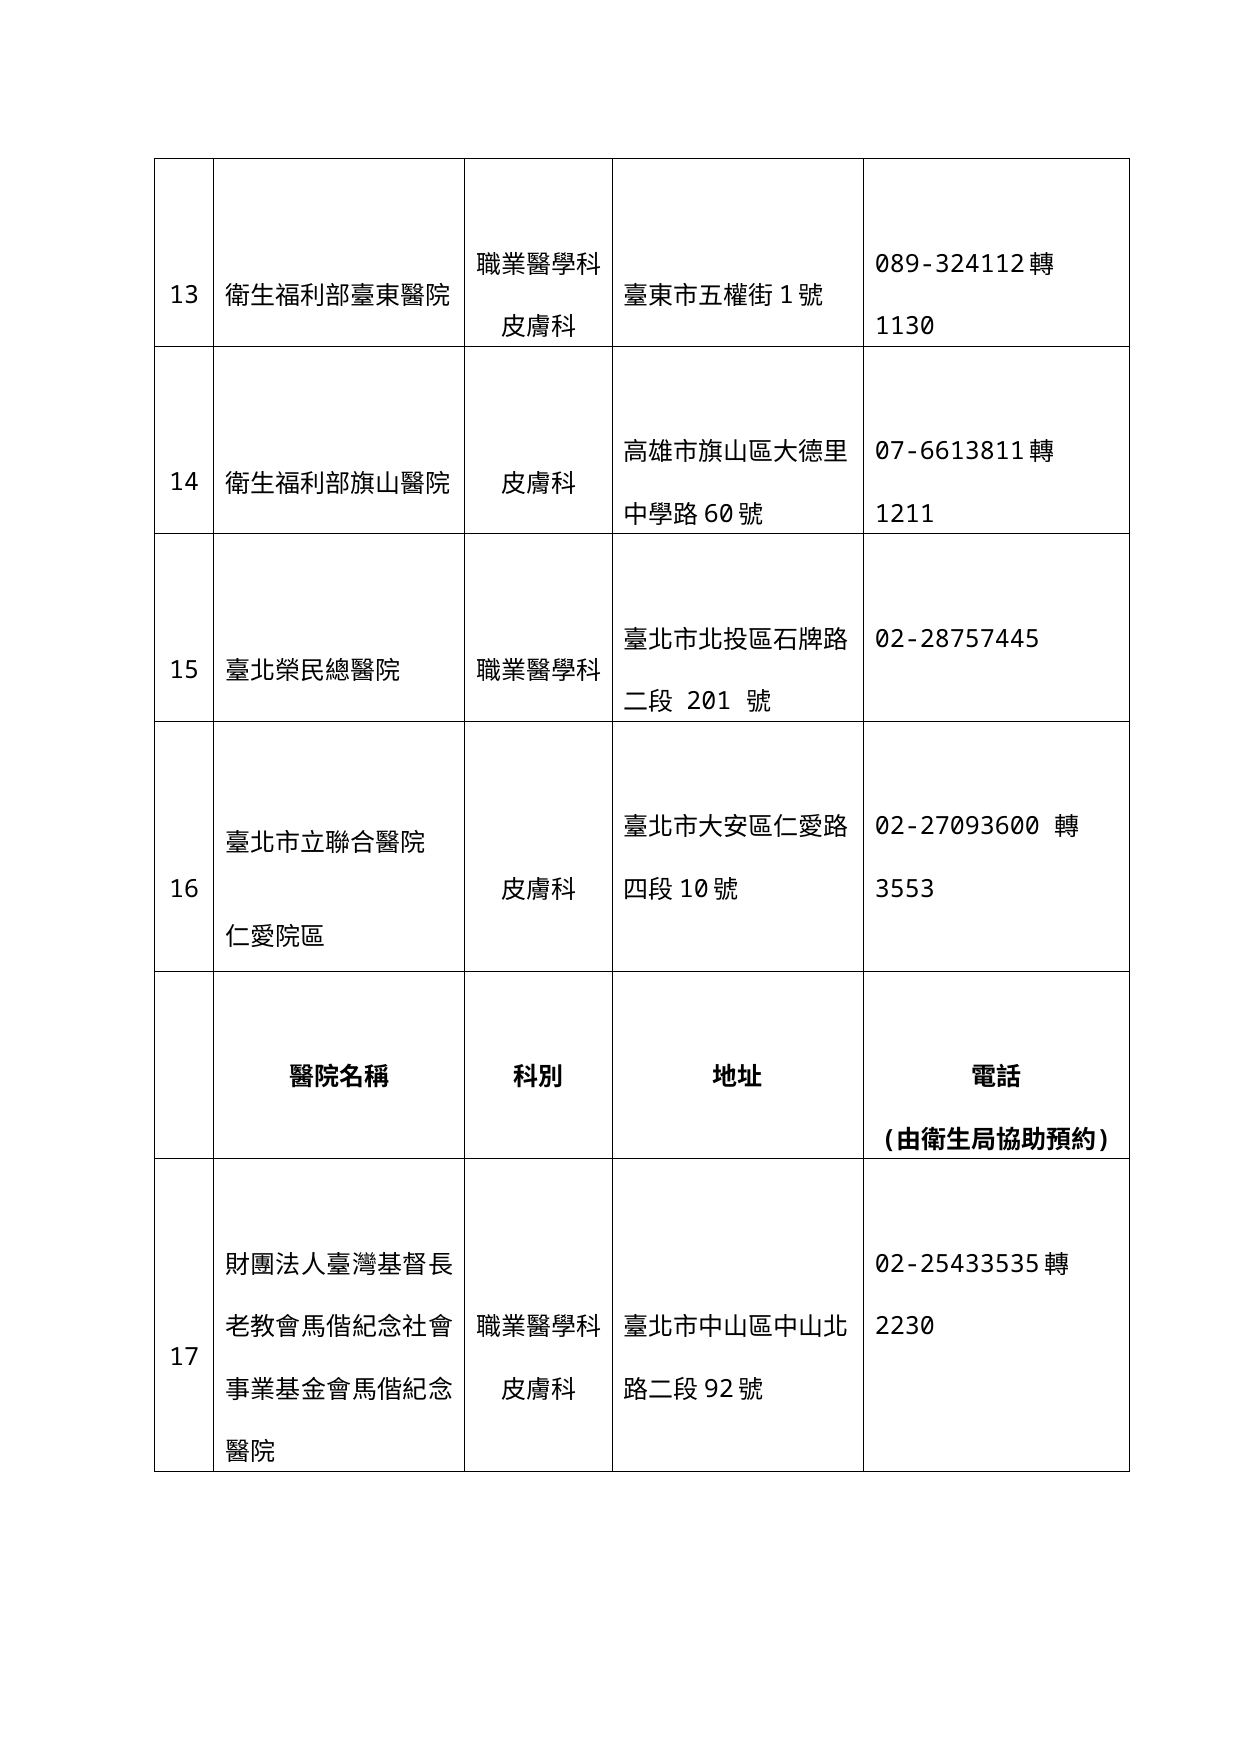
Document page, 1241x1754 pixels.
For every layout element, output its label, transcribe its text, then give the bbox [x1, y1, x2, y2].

table_cell 醫院名稱 [214, 972, 464, 1158]
table_cell 臺北市大安區仁愛路四段10號 [613, 722, 863, 971]
table_cell 14 [155, 347, 213, 533]
table_cell 臺北市北投區石牌路二段 201 號 [613, 534, 863, 721]
table_cell 職業醫學科皮膚科 [465, 1159, 612, 1471]
table_cell 皮膚科 [465, 347, 612, 533]
table_cell 職業醫學科 [465, 534, 612, 721]
table_cell 臺東市五權街1號 [613, 159, 863, 346]
table_cell 財團法人臺灣基督長老教會馬偕紀念社會事業基金會馬偕紀念醫院 [214, 1159, 464, 1471]
table_cell 02-25433535轉2230 [864, 1159, 1129, 1471]
table_cell 07-6613811轉1211 [864, 347, 1129, 533]
table_cell 電話 (由衛生局協助預約) [864, 972, 1129, 1158]
table_cell 15 [155, 534, 213, 721]
table_cell 職業醫學科 皮膚科 [465, 159, 612, 346]
table_cell 17 [155, 1159, 213, 1471]
table_cell 地址 [613, 972, 863, 1158]
table_cell 衛生福利部旗山醫院 [214, 347, 464, 533]
table_cell 衛生福利部臺東醫院 [214, 159, 464, 346]
table_cell [155, 972, 213, 1158]
table_cell 臺北市中山區中山北路二段92號 [613, 1159, 863, 1471]
table_cell 02-28757445 [864, 534, 1129, 721]
table_cell 臺北榮民總醫院 [214, 534, 464, 721]
table_cell 高雄市旗山區大德里中學路60號 [613, 347, 863, 533]
table_cell 皮膚科 [465, 722, 612, 971]
table_cell 089-324112轉1130 [864, 159, 1129, 346]
table_cell 13 [155, 159, 213, 346]
table_cell 臺北市立聯合醫院 仁愛院區 [214, 722, 464, 971]
table_cell 02-27093600 轉3553 [864, 722, 1129, 971]
table_cell 16 [155, 722, 213, 971]
table_cell 科別 [465, 972, 612, 1158]
